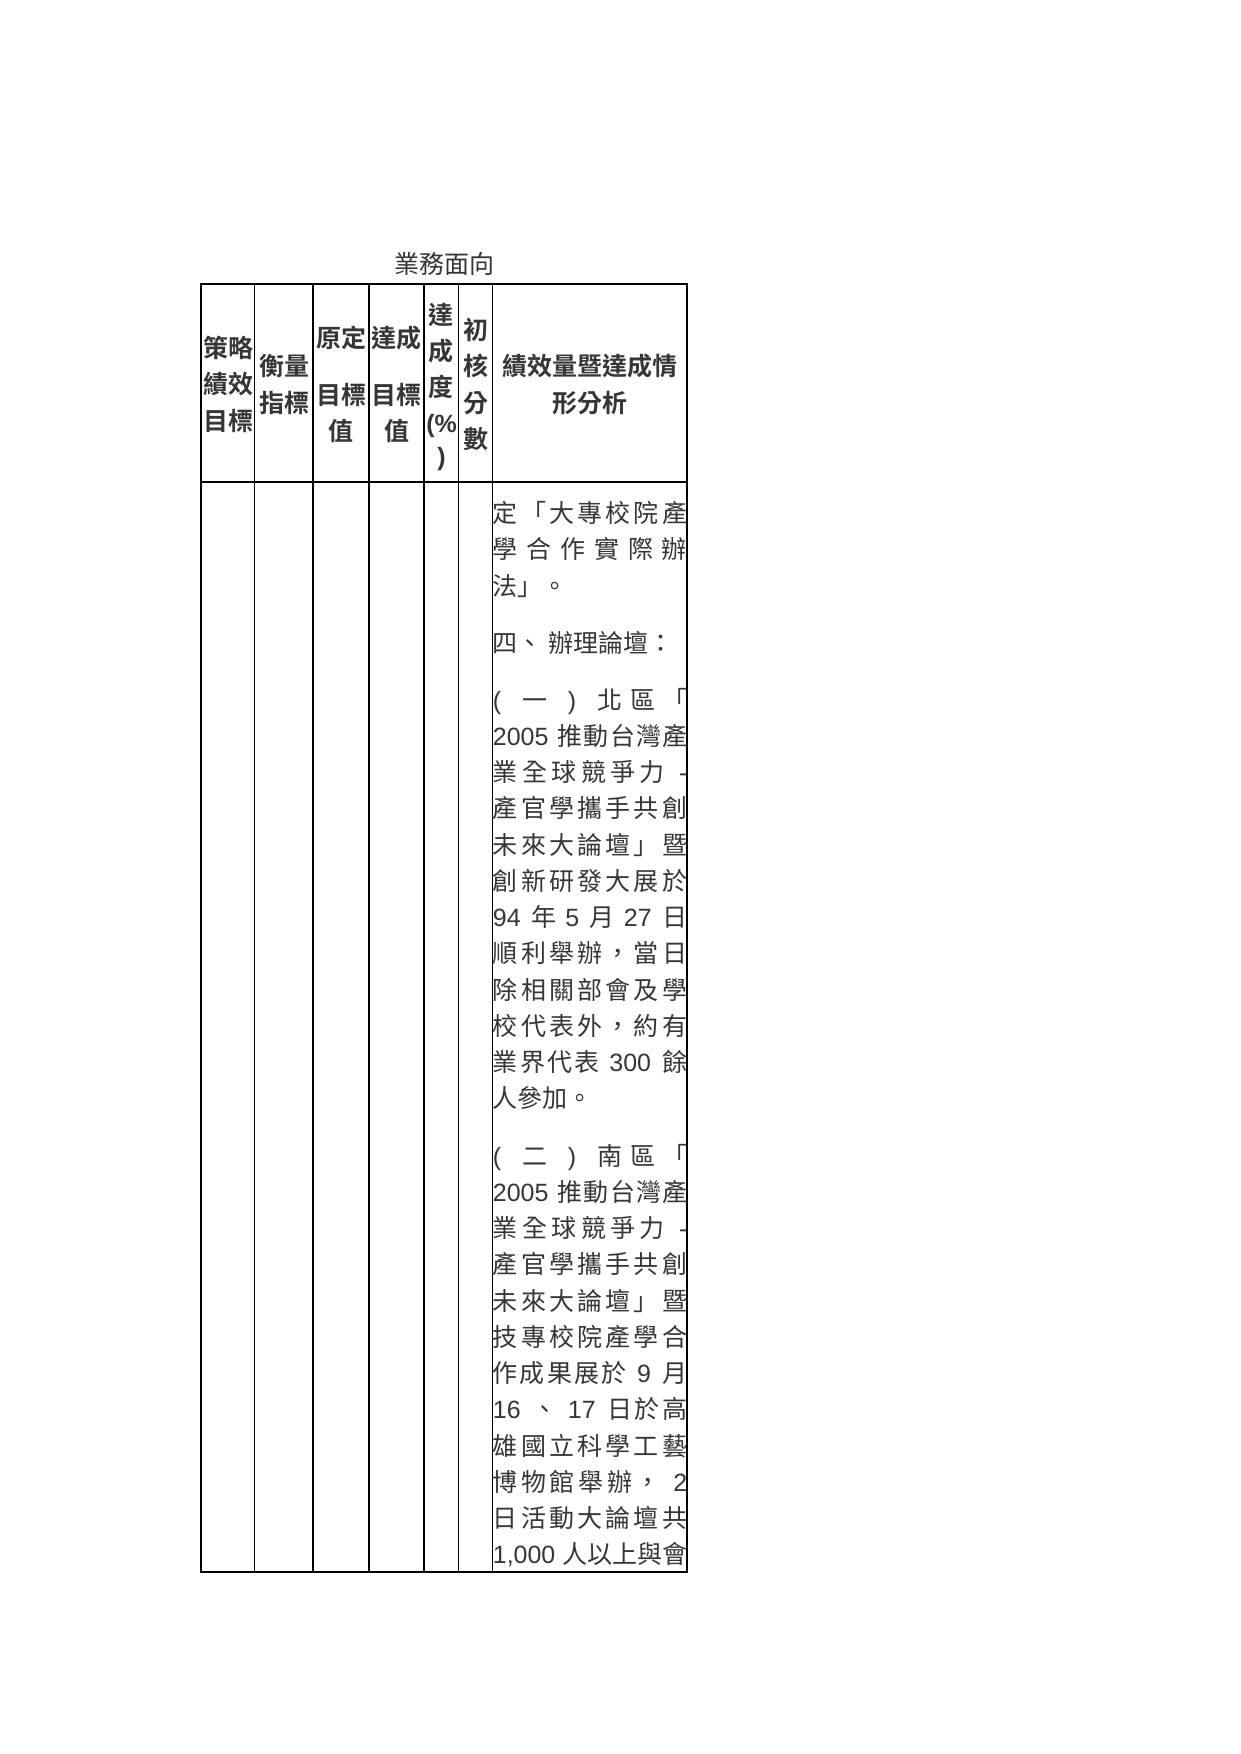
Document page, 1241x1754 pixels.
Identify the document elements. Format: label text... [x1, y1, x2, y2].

table_header 教育部 94 年度施政績效報告 壹、前言 本部 94 至 97 年中長程施政計畫，從目標管理、全員參與及規劃機關整體發展願景著眼，依行政院規定從業務面向、人力面向及經費面向擬訂了 8 大策略績效目標及 54 項衡量指標， 94 年度績效目標是延續中程施政計畫之策略績效目標所訂定。 一、 提供弱勢地區與一般地區經濟弱勢之五足歲幼兒充分的就學機會，保障其受教的權益： 2 項衡量指標。 二、 全面改善國民教育品質，深化土地認同及適性教育： 6 項衡量指標。 三、 落實高中職社區化，均衡高中職教育資源，並健全公民意識： 6 項衡量指標。 四、 保障弱勢國民教育權，縮小城鄉資源落差，傳承並發揚族群文化： 8 項衡量指標。 五、 推動高等教育卓越化、國際化，促進產學合作： 10 項衡量指標。 六、 推動終身學習與培育優質師資： 9 項衡量指標。 七、 合理調整機關員額，建立活力政府： 9 項衡量指標。 八、 節約政府支出，合理分配資源： 4 項衡量指標。 為落實推動 94 年施政計畫，本部同仁仍一本教育乃百年樹人大業，竭力達成相關目標，整體成果豐碩。 貳、目標達成情形 一、業務面向 二、人力面向 三、經費面向 四、績效總分 業務面向原始分 97.47 分，權分 68.23 分 人力面向原始分 99.6 分，權分 14.94 分 經費面向原始分 100 分，權分 15 分 合計績效總分為 98.17 分 參、未達目標項目檢討 肆、績效總評 本部依業務面向、人力面向及經費面向擬訂了 8 大策略績效目標及 54 項衡量指標，雖業務面向之提升國小學生健康體位比率、提升學生規律運動人口比率、技專校院學生英文初級檢定通過比率、大學校院學生英文中級檢定通過比率、提高來台攻讀正式學位之外國學生人數、參與成人基本教育、補習教育、進修教育及空中大學人數、簽約案件數達成率等 7 項衡量指標，人力面向之終身學習（ 2 ）未能達成原訂目標值，目標達成誠屬同仁積極作為，雖有未達成的目標，但同仁仍競兢業業努力面對挑戰，因應改善。 未來四年本部仍以施政主軸「培養現代國民」、「建立臺灣主體性」、「拓展全球視野」、「強化社會關懷」為四大綱領，執行 13 項策略及 33 項行動方案。 這個施政主軸乃理念與實際之結合，以理念為基礎而衍生出策略與行動方案。秉持「回歸教育本質」、「完成個人」的施政理念，讓教育理念落實到每個個人，使其發揮最大潛能，完成自己。人能完成自我，即是完成國家，個人能力充分發揮即是國力的提升。 21 世紀的核心價值在於先進的創意與寬廣的視野，教育除激發個人的原創性外，亦應引導個人有寬廣的世界觀與長遠的歷史觀，因此，本部以「創意臺灣、全球布局－培育各盡其才新國民」作為施政的總目標。 伍、推動成果具體事蹟 一、 社區國中畢業生就近入學率逐年提升：以高一新生數為分母， 91 學年度就近入學率為 51.82 ﹪， 92 學年度就近入學率為 55.75 ﹪， 93 學年度就近入學率 57.89 ﹪， 92 至 93 學年度之總就近入學成長率達 2.14% 。 二、高中職學生休退學人數逐年減少： 92 至 93 學年度之高中職校學生休退學人數自 28,003 人驟減至 14,928 人。 三、高中職應屆畢業生未升學未就業人數逐年減少： 92 至 93 學年度之高中職校應屆畢業生未升學未就業人數自 34,403 人減少至 22,381 人。 四、家長接受度逐年提高： 94 年度高中職社區化政策民意接受度為 77.38 ﹪，近 8 成的家長皆接受高中職社區化政策的鼓勵學生就近及適性 ( 依性向、能力及興趣選擇學校就讀 ) 入學。 五、扶植社區發展特色：截至 94 年度，已重點補助 32 個適性學習社區。 六、 94 年度教育優先區計畫執行具體成果如下： ( 一 ) 推展親職教育活動：計補助 2828 校、 48332 場次，補助經費 64,096,458 元。 ( 二 ) 辦理學習弱勢學生之學習輔導：計補助 1817 校、 57889 班，補助經費 427,154,304 元。 ( 三 ) 補助文化資源不足學校發展教育特色：計補助 1068 校、 1300 項，補助經費 98,646,191 元。 ( 四 ) 修繕離島或偏遠地區師生宿舍：計補助 171 校、 238 式，補助經費 31,628,291 元。 ( 五 ) 充實學校基本教學設備：計補助 145 校、 153 案，補助經費 12,988,877 元。 ( 六 ) 充實學童午餐設施：計補助 267 校、 374 案，補助經費 30,406,035 元。 ( 七 ) 發展原住民教育文化特色及充實設備器材：計補助 322 校、 542 案，補助經費 40,754,724 元。 七、補助弱勢學生參加課業輔導所需費用：補助低收入戶、身心障礙、原住民及情況特殊學生參加費用，以縮短城鄉差距並落實弱勢照顧； 93 學年度第 2 學期計補助經費新台幣 43,830,463 元，受惠學童 9,413 名； 94 學年度第 1 學期計補助經費新台幣 32,403,667 元，受惠學童 9,476 名。 八、執行降低國中小班級學生人數計畫： ( 一 ) 本部自 87 學年度起執行降低國中小班級學生人數計畫，國小逐年降至 35 人編班，至 92 學年度達成全面以 35 人編班之目標。國中自 91 學年度起至 93 學年度逐年降至 38 人，預定至 96 學年度國中小全面降至 35 人編班。 ( 二 )94 學年度目標為國小一至六年級、國中一年級以每班 35 人編班，國中二、三年級以每班 38 人編班，國小達成率為 96.39% ，國中達成率為 87.24 ％。 九、關懷弱勢弭平落差、退休菁英風華再現、國中學生英文營： 94 年度共照顧 63,776 名國中小弱勢學生。 十、試辦「攜手計畫」：引進 500 名經濟弱勢大專生提供 1000 至 1500 名國中學習弱勢學生每週 6 小時之英文、數學課業輔 導。 十一、引進海外英語專長替代役男深入校園： 94 年度引進 35 名，協助偏遠地區國民中小學，改善英語化環境，並提昇英 語教學成效，受惠學童 1 萬 3,831 人。 十二、綜上，國民中小學學習低成就及教育資源不利學生直接接受學習生活照顧及輔導人數已達 9 萬 7,996 人以上。 十三、成立藝文團隊之中小學校數比率： 94 年度辦理之具體成果計有下列各項 ( 一 )94 年本部與原住民族委員會、文建會、內政部兒童局及中華民國原住民族知識經濟發展協會共同推動「全國原住民兒童母語歌謠才藝競賽」，分 4 區辦理初賽經過各分區激烈的初賽計有 14 校，於 5 月 21 日（星期六） 09 ： 00~17 ： 00 齊聚台北市國父紀念館進行總決賽，本部部長及政務次長均蒞會指導並頒獎。 ( 二 ) 本部與公共電視於 94 年 10 月 12 日共同假國立國父紀念館辦理「台灣囝仔，讚！ 2005 ~ 一人一樂器 一校一藝團」 25 個縣市政府成果展、 3 個教學攤位及 19 個學校表演晚會活動，本部部長親自前往觀賞及頒贈感謝獎盃於表演團體。 ( 三 )94 年高級中等學校計 174 校提報養成活力青少年實施計畫，共 291 場次約 40 萬人次，參加四項比賽學生約 7500 人次。 十四、本部補助各縣市政府辦理外籍配偶成人基本教育研習班計 786 班， 15,720 人參與學習、家庭教育中心辦理 908 場外籍配偶家庭教育活動， 計 35467 人參加、國中小補校人數計 8948 人、補助政府機關及民間團體辦理之教育學習活動計 26855 人，總計受益人數計 87000 人，達成原訂目標人數 86900 人，達成度 100% 。 十五、本部 94 年度補助各縣市政府辦理成人基本教育計畫，辦理成人基本教育研習班 2,136 班（含外籍配偶專班 786 班），參與人數 4 萬 2,720 人。另縣市政府並依計畫辦理師資研習、教學觀摩及宣導等相關活動，以增進業務推展成效。我國 15 歲以上國民不識字率已由 78 年之 7.11 ﹪（ 130 萬人）降至 93 年之 2.84 ﹪（ 52 萬人），達成度 100% 。 十六、本部為瞭解各級學校運動團隊設置及學生運動參與情形，以評估培養活力青少年及推動「一人一運動，一校五團隊計畫」政策執行績效，特委託台灣師大體育研究與發展中心進行問卷調查。有關團隊設置採網路問卷方式實施普查，填報時間為 94 年 10 月初至 12 月底，全國 4018 所學校皆上網填答，填答率 100 ％。學生運動參與情形依地區及學校班級數採分層隨機抽樣，抽測全國各級學校數 15 ％，計 600 所學校 59000 份問卷，回收 472 所 41432 份，回收率 78.67 ％。經分析後重要結果如下： ( 一 ) 各級學校學生規律運動人口 1. 學期中不含體育課每週運動天數三天以上整體平均為 46.2 ％，相較 93 年度含體育課 60.6 ％之比例 而言，規律運動人口有所提升。運動時間以 31-60 分鐘為主，運動持續時間達 30 分鐘以上者比例為 61.2% 。 2. 學期中各學級每周運動三天以上國小為 57.8 ％，國中為 40.7 ％，高中職為 25.6 ％，大專校院為 25.3 ％，呈現學級愈高比例愈低之情形。 3. 寒暑假期間的規律運動人口比例整體為 56.5 ％，各學級國小為 66.9 ％，國中為 54.8 ％，高中職為 39.4 ％，大專校院為 29.2 ％，與學期中比較小學約增加 9% ，國高中則提升了約 14% ，大專校院則提升不到 4% ，顯示大專校院學生寒暑假期間規律運動習慣的養成是首要突破的空間。整體運動持續時間則達 30 分鐘以上者比例為 68.4% ，較學期中增加 7.2% 的比例。 ( 二 ) 各級學校運動團隊設置情形 1. 全國各校運動團隊設置達五項團隊以上之學校， 94 年度學校運動團隊及學生參與情形調查發現：全國各校運動團隊設置達 5 個團隊以上之學校，國小達 63.55% ，國中提升到 79.86% ，高中職為 92.34% ，大專校院為 96.91% ，佔全國學校比例為 83.16 ％。基此，各級學校皆能達成設置率 80% 的政策目標。 2. 各級學校平均團隊數，小學平均每校 7.5 隊，國中 9.58 隊，高中職 14.12 隊，大專校院為 21.17 隊，學級間差異頗大，尤其小學與大專校院間有近三倍的差距。 3. 中小學成立團隊數較多的縣市前五名依序是嘉義市（ 17.73 隊）、台南市（ 12.78 隊）、台中市（ 12.62 隊）、台北市（ 12.14 隊）、新竹市（ 11.4 隊），較少的則是澎湖縣、台東縣、南投縣、高雄縣及雲林縣等較偏遠縣份，但平均也都有五隊以上，顯示城鄉間差異大。 ( 三 ) 運動代表隊成立與活動情形 1.94 年度全國各級學校運動代表隊共有 19573 隊，平均每校有 4.88 隊，較 93 年度之 4.5 隊，提升 0.38 個百分點，顯示政策推動績效良好。 2. 各學級中平均大專校院每校有 12.39 隊最高，高中職平均每校 5.65 隊，國中每校 5.04 隊；國小每校 4.24 隊，往下依序遞減，與 92 年度相較，國小及大專分別提昇 0.54 及 0.69 隊，國中及高中職則分別減少 0.36 隊及 0.05 隊，顯示升學壓力較重的中學階段運動代表隊設置較難突破，有待繼續努力。 3. 整體運動代表隊活動情形，平均每週練習次數為 3.49 次，參加校際交流的百分比為 91.72% ，較 93 年減少了 1.28% ，可能係因學校財政困難，比賽經費不足因而影響校際交流的比例，也因比賽機會減少導致每週練習次數降低 0.21% ，有關學校運動代表隊比賽經費不足的問題亟需克服。 4. 整體運動代表隊成立最普遍的前五種種類依序為田徑、籃球、跆拳道、桌球、游泳，與 93 年度完全相同。依性別而言男生為田徑、籃球、跆拳道、桌球、游泳， 5. 女生則為田徑、跆拳道、桌球、籃球、游泳，男生籃球隊較普遍。 ( 四 ) 運動社團成立與活動情形 1.94 年度全國各級學校運動社團共有 17361 個，平均每校 4.33 個，較 93 年度之 5.2 個降低 0.87 個百分點，由於中小學之社團通常依班級數開設，因此社團數減少可能與少子化現象，各級學校班級數下降有關，未來應正視此問題，讓學生能保有多元化運動社團活動權利。 2. 平均大專校院每校 8.78 個最高，往下依序遞減，高中職每校 8.47 個；國中 4.54 個；國小 3.26 個。各級學校皆略有降低，但以大學校院減少 1.62 個最為嚴重，值得正視。 3. 運動社團活動情形，平均每週活動次數為 1.97 次，較 93 年度 2.24 次降低 0.27 次，參加校際交流的百分比為 57.21 ％，較 93 年度 61.30 ％降低 4.09 ％，經費問題可能亦是影響校際交流活動舉辦、參與的重要因素，連帶影響活動次數。此外九年一貫課程實施後，發現數學、語文領域授課時數偏低許多時間用以補強教學，亦可能是影響因素。 4. 成立運動社團最普遍的前五種種類依序為籃球、田徑、桌球、跆拳道、羽球，與 93 年度比較，次序不變。 綜觀上述調查結果，教育部「一人一運動，一校五團隊」之政策推展具有實質績效，在規律運動人口提昇及學校運動團隊設置上皆達成指標，惟運動社團部分較 93 年度略有下降，尤其小學部分較不理想，且城鄉間差異大，探討其原因可能與人口變遷導致學校班級數減少有關，在未來體育政策擬定上宜有所因應。而各級學校學生對體育課的喜歡程度皆相當高，但目前的體育課節數卻不能滿足學生需求，尤其是中小學生，更應重視其需求速謀對策，解決體育課時數不足之問題，以免對其身心發展與體適能造成影響。 十七、提高來台攻讀正式學位之外國學生人數推動成果具體事蹟： 本計畫自推動以來，各大專院校為招收外國學生，紛紛致力於課程發展 ( 如設計英語學程 ) 及校園環境營造等等改進措施，已帶動學校營造整體環境，啟動高等教育國際化的進程，為教育產業化奠下根基，也因外國學生的引進，我國學生在校園中，可以與各國學生一同學習、比較、競爭，讓學生在大學階段，即在國際比較下提早接受國際化的刺激與薰陶，爰此， 2005 年己有雜誌將各校招收外國學生及國際化程度，列為推薦各校研究所課程重要指標，顯見在質的方面本案己發揮帶動提升高等教育品質、優質人口結構的功能。而因學校積極出國參加各國教育展宣傳招生，無形中亦提昇我國高等教育在國際的能見度。 且為推動本案，本部與外交部、國科會、經濟部共同設置臺灣獎學金， 2004 年提供 555 名， 2005 年提供 713 名，提供包括邦交國在內的 80 餘國國家學生來臺進修學位，引起各界關注，包括各國元首政要等外賓來訪時，均要求會見該國留臺學生，顯見其重視程度及本案所發揮的增進國際友誼功能已受肯定；該等學生學成時，可留臺就業，為我國產業所用，亦或返回其母國，將臺灣經驗帶回，為友邦的國家發展培育人才，促進國家合作發展。 而在量的方面，「吸引外國學生來臺留學」辦理第 1 年， 2004 年度外國學生人數已有明顯成長，在我國攻讀學位之外國學生，從 2003 年之 1,568 人增加至 2004 年度 1,960 人，成長率 25% ； 2005 年度更成長至 2,853 人，成長率 46% ，為歷年來人數最多者；且在外國學生來源國 (91 年 62 國、 94 年 93 國 ) 及招收外國學生學校數 (91 年 59 校、 94 年 98 校 ) 方面亦均有成長。 十八、鼓勵國外留學計畫推動具體事蹟： 推動鼓勵國外留學計畫已見績效。 94 年度赴八大主要留學國家之簽證人數已由 93 年之 30728 人增至 32499 人，比原定達成目標人數 31800 人超前。為擴大「鼓勵國外留學」受惠人數， 94 年編列 618 ， 205 ， 000 元年度預算，用於選送 94 年第一季榜示錄取之 93 年公費留考公費生 75 名、博士後研究生 22 名、留學獎學金生 104 名以及另拔擢 36 名「專案培育留學獎學金生」；調高公費生生活費標準；協助中低收入家庭之學生 2039 人申請留學貸款，在國外修習碩、博士學位以及配合外國政府及機構贈我獎學金協助遴選學生 190 名出國研修。另配合並協助國科會及經建會辦理 94 年「菁英留學 - 專案擴增留學計畫」甄試兩梯次共錄取 143 人及「專案擴增大學自行選送人才出國研修」審查結果，教師部份共計補助 19 校 48 名；學生部份則計補助 20 校 130 名學生出國研修。 94 年致力增加公費留學名額，於 12 月 5 日公告錄取公費留學生 84 名。加強自費生留學輔導方面，完成整合留學資訊，設立及充實中華民國留學資訊站；於台灣北、中、南、東部共辦理 8 場留學宣導會，並輔導、補助及派員出席大學校院及全國 8 處留學資料參考室所在之社教單位辦理留學新生座談及留學講座；協助各國駐台單位舉辦之教育展活動，吸引學生前往參觀。 十九、推動創意教師行動研究計畫：鼓勵大學協助中小學校教師進行以創造力培育為核心之行動研究計畫補助有 20 項計畫，計有 20 所大專院校、 17 所高中職國中小、 6 所幼稚園參與。 二十、推動創意學子多元培育計畫：針對高中職學生，辦理高中職學生智慧鐵人創意競賽暨國際邀請賽，第一屆共 126 隊 756 學生參與、第二屆共 465 隊 2788 學生、第三屆共 703 隊 4218 學生，計有二百多所高中職學校參與其中。 二十一、推動創意智庫數位創新計畫： ( 一 ) 建置創造力案例、教學之交流平台，建構完整創造力知識庫，公開各界查詢使用。 ( 二 ) 辦理數位典藏．創意教學推廣活動，由大學校院協同大學以下學校建置以培育學生創造力為導向之數位內容，並落實於教學現場。 ( 三 ) 成立創造力教育重點資料中心，完整收集教育、社會、文化、傳播、產業等六大領域創意、創新、創造力、創業資料。 ( 四 ) 完成創造力教育數位化人才庫，逐年增修。 ( 五 ) 建立創造力計畫數位歷程資料庫，提供創造力教育學者進行後設研究分析之用。 ( 六 ) 完成 14 國創造力人物、機構資料庫（中英文），逐年檢視增修。 ( 七 ) 完成台灣創造力教育實況（中英文）數位及文本資料，逐年檢視增修。 ( 八 ) 完成數位化創意百科，持續蒐集創造力理論、創造思考技法、創造力辭庫、創造力教學、創造力研究、創造與發明、創造與生活、創造力資源、創造力活動、其他等數千多筆資料。 二十二、持續辦理大專校院創意發想與實踐聯合課程及實作觀摩競賽，共 46 校參與。 二十三、持續辦理創意學養計畫，計有 7 所大學校院建築系所共同發展大學專業領域創意教材及學理 新知。 二十四、結合專家學者、教師團隊、民間團體及業者約 370 個機構單位建置六大學習網， 94 年完成第二年建置內容。累計開發中小學數位學習內容 13,000 單元 ( 教材 3383 單元、教案 1298 筆、素材 5120 筆、學習單 1255 筆及測驗題 1429 筆 ) 及相關網站整合機制。並成立各縣市六大網推廣學校 150 校及結合各縣市資訊融入教學成效績優學校約 80 所，協助網站經營及資訊融入教學應用推廣。（入口網址：＆ lt;http://learning.edu.tw ＆ gt; ） [192, 158, 1048, 1582]
table_cell 原定 目標值 [314, 285, 368, 481]
table_cell 策略績效目標 [202, 285, 254, 481]
table_cell 達成度 (%) [425, 285, 458, 481]
table_cell [459, 483, 492, 1571]
table_header 業務面向 [201, 221, 687, 283]
table_cell [314, 483, 368, 1571]
table_cell 初核分數 [459, 285, 492, 481]
table_cell 定「大專校院產學合作實際辦法」。 四、 辦理論壇： ( 一 ) 北區「 2005 推動台灣產業全球競爭力 - 產官學攜手共創未來大論壇」暨創新研發大展於 94 年 5 月 27 日順利舉辦，當日除相關部會及學校代表外，約有業界代表 300 餘人參加。 ( 二 ) 南區「 2005 推動台灣產業全球競爭力 - 產官學攜手共創未來大論壇」暨技專校院產學合作成果展於 9 月 16 、 17 日於高雄國立科學工藝博物館舉辦， 2 日活動大論壇共 1,000 人以上與會 [493, 483, 686, 1571]
table_cell 績效量暨達成情形分析 [493, 285, 686, 481]
table_cell 衡量指標 [255, 285, 312, 481]
table_cell [370, 483, 423, 1571]
table_cell [255, 483, 312, 1571]
table_cell [202, 483, 254, 1571]
table_cell 達成 目標值 [370, 285, 423, 481]
table_cell [425, 483, 458, 1571]
